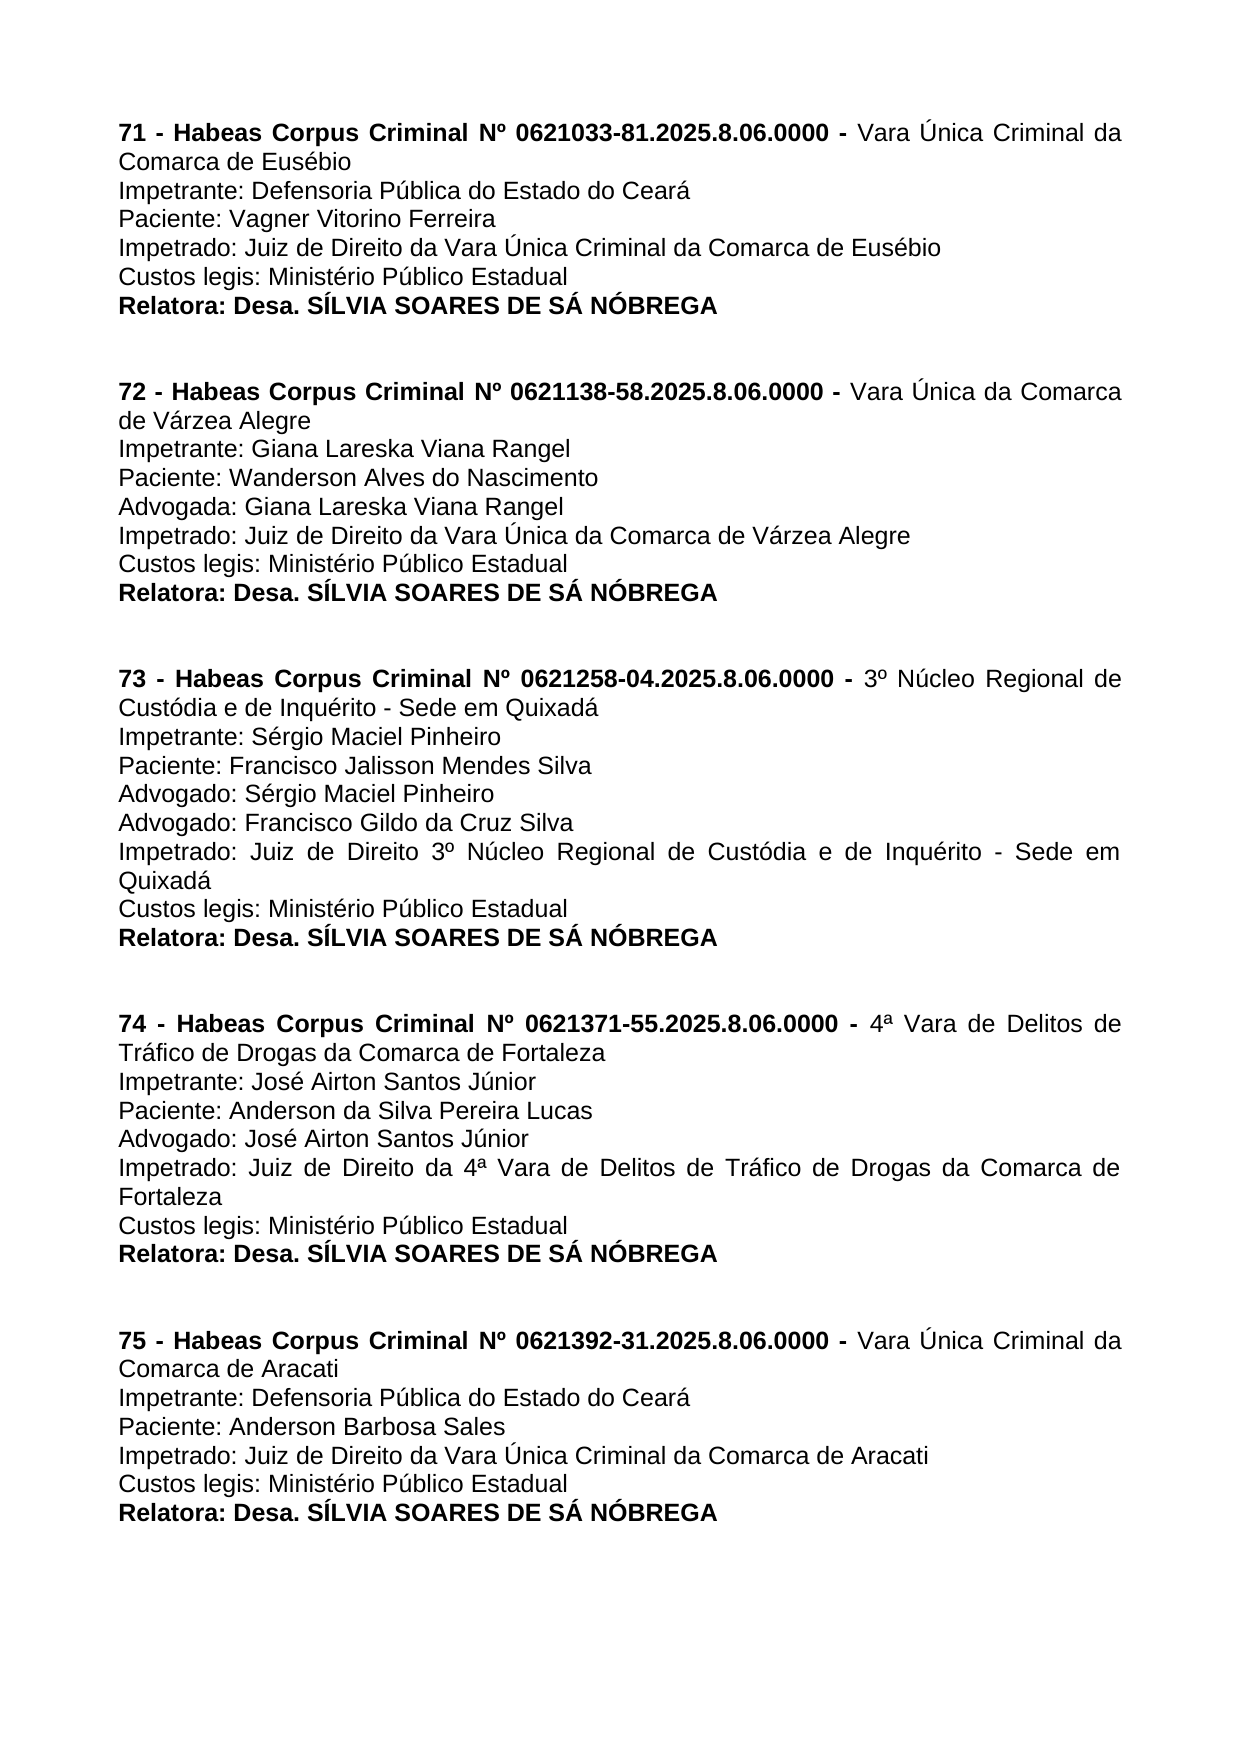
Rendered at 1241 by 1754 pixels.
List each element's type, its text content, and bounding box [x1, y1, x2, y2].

text Custos legis: Ministério Público Estadual [118, 1211, 1122, 1239]
text 73 - Habeas Corpus Criminal Nº 0621258-04.2025.8.06.0000 - 3º Núcleo Regional de Custódia e de Inquérito - Sede em Quixadá [118, 664, 1122, 722]
text Impetrado: Juiz de Direito 3º Núcleo Regional de Custódia e de Inquérito - Sede em Quixadá [118, 837, 1122, 894]
text Impetrante: José Airton Santos Júnior [118, 1067, 1122, 1096]
text Paciente: Anderson da Silva Pereira Lucas [118, 1096, 1122, 1124]
text Paciente: Wanderson Alves do Nascimento [118, 463, 1122, 492]
text Impetrado: Juiz de Direito da Vara Única Criminal da Comarca de Aracati [118, 1441, 1122, 1469]
text Impetrado: Juiz de Direito da Vara Única Criminal da Comarca de Eusébio [118, 233, 1122, 262]
text Relatora: Desa. SÍLVIA SOARES DE SÁ NÓBREGA [118, 923, 1122, 952]
text Custos legis: Ministério Público Estadual [118, 549, 1122, 578]
text Relatora: Desa. SÍLVIA SOARES DE SÁ NÓBREGA [118, 1239, 1122, 1268]
text 74 - Habeas Corpus Criminal Nº 0621371-55.2025.8.06.0000 - 4ª Vara de Delitos de Tráfico de Drogas da Comarca de Fortaleza [118, 1009, 1122, 1067]
text Advogado: Francisco Gildo da Cruz Silva [118, 808, 1122, 837]
text Relatora: Desa. SÍLVIA SOARES DE SÁ NÓBREGA [118, 291, 1122, 319]
text Paciente: Vagner Vitorino Ferreira [118, 204, 1122, 233]
text Impetrado: Juiz de Direito da 4ª Vara de Delitos de Tráfico de Drogas da Comarca de Fortaleza [118, 1153, 1122, 1211]
text Impetrado: Juiz de Direito da Vara Única da Comarca de Várzea Alegre [118, 521, 1122, 549]
text Impetrante: Defensoria Pública do Estado do Ceará [118, 176, 1122, 204]
text Paciente: Francisco Jalisson Mendes Silva [118, 751, 1122, 779]
text 72 - Habeas Corpus Criminal Nº 0621138-58.2025.8.06.0000 - Vara Única da Comarca de Várzea Alegre [118, 377, 1122, 434]
text Advogada: Giana Lareska Viana Rangel [118, 492, 1122, 521]
text Impetrante: Defensoria Pública do Estado do Ceará [118, 1383, 1122, 1412]
text Relatora: Desa. SÍLVIA SOARES DE SÁ NÓBREGA [118, 578, 1122, 607]
text 71 - Habeas Corpus Criminal Nº 0621033-81.2025.8.06.0000 - Vara Única Criminal da Comarca de Eusébio [118, 118, 1122, 176]
text Relatora: Desa. SÍLVIA SOARES DE SÁ NÓBREGA [118, 1498, 1122, 1527]
text Custos legis: Ministério Público Estadual [118, 1469, 1122, 1498]
text Paciente: Anderson Barbosa Sales [118, 1412, 1122, 1441]
text Impetrante: Sérgio Maciel Pinheiro [118, 722, 1122, 751]
text Impetrante: Giana Lareska Viana Rangel [118, 434, 1122, 463]
text 75 - Habeas Corpus Criminal Nº 0621392-31.2025.8.06.0000 - Vara Única Criminal da Comarca de Aracati [118, 1326, 1122, 1383]
text Advogado: Sérgio Maciel Pinheiro [118, 779, 1122, 808]
text Custos legis: Ministério Público Estadual [118, 262, 1122, 291]
text Custos legis: Ministério Público Estadual [118, 894, 1122, 923]
text Advogado: José Airton Santos Júnior [118, 1124, 1122, 1153]
